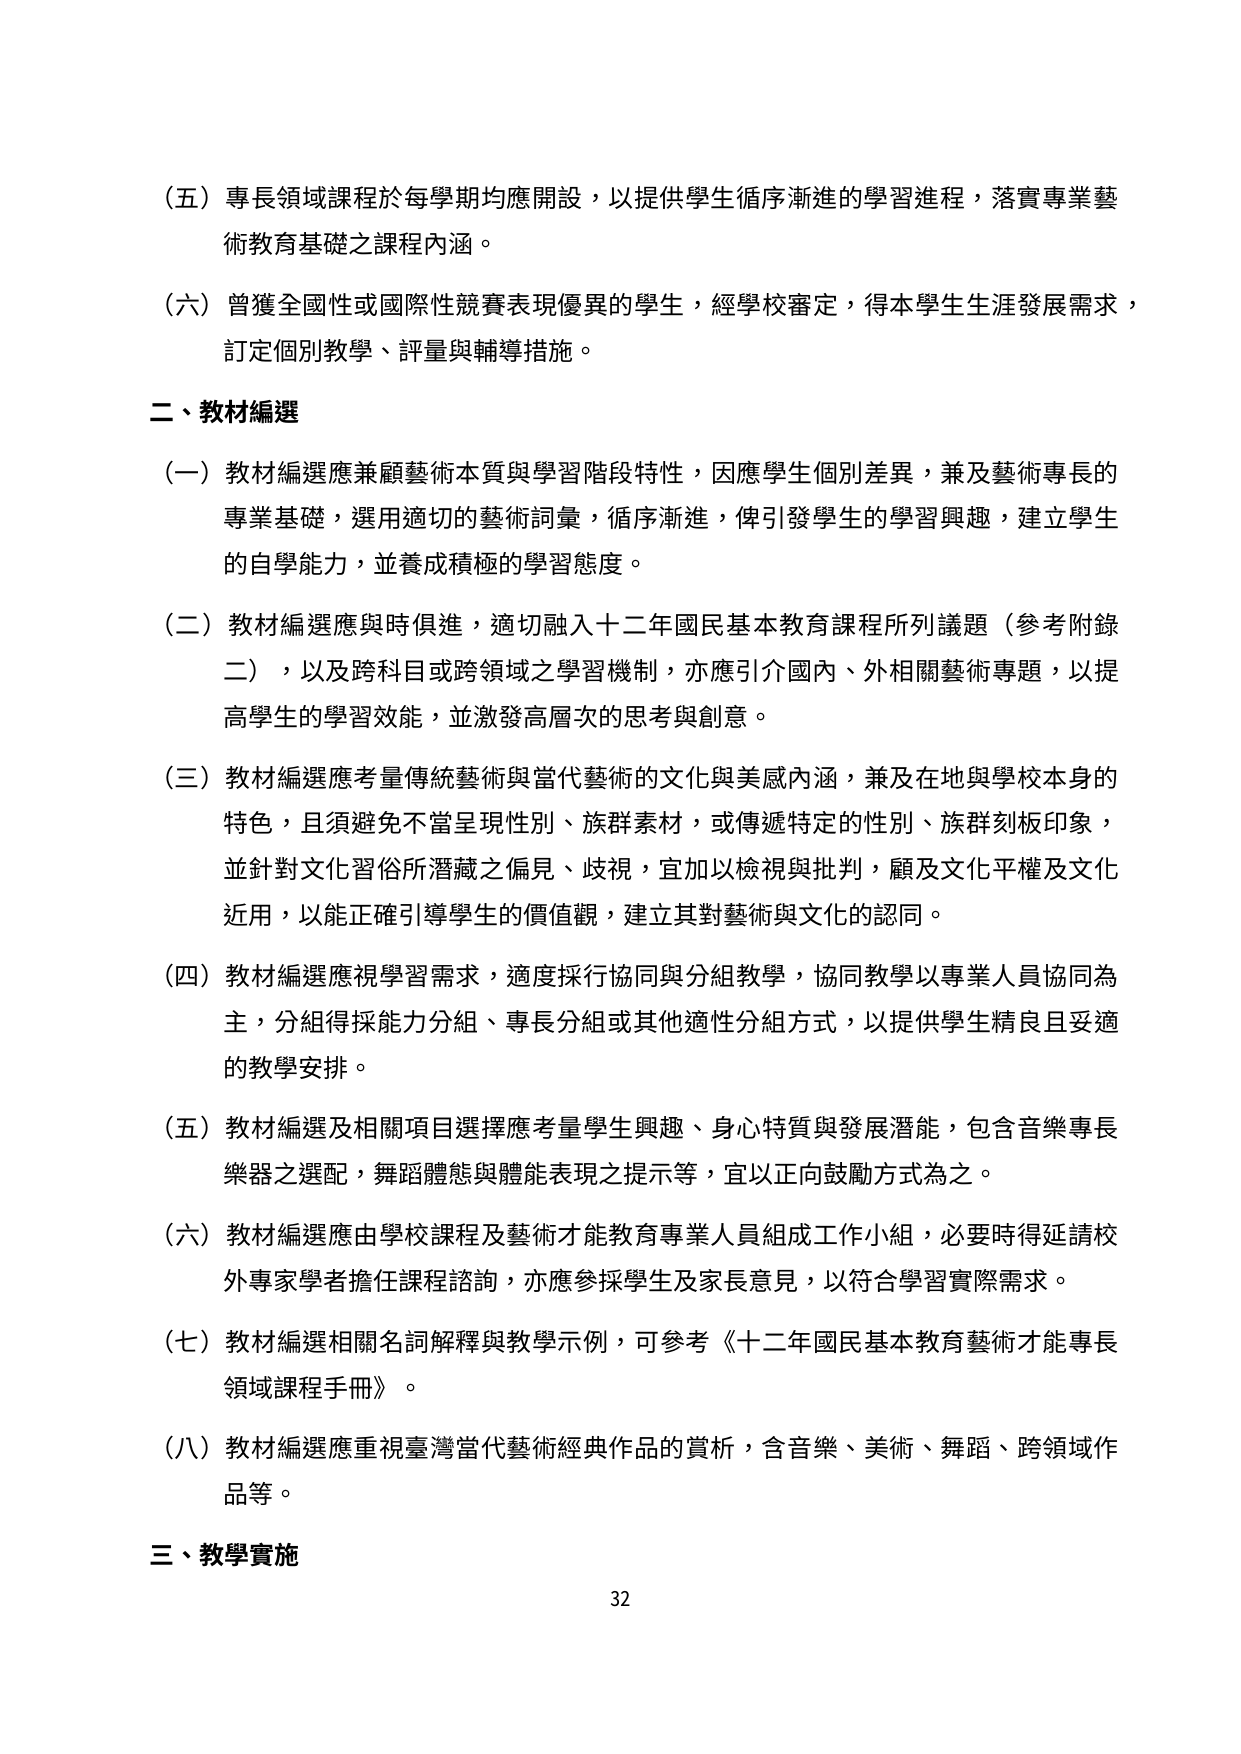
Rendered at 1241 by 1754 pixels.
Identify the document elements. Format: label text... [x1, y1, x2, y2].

text 三、教學實施 [120, 1528, 1120, 1574]
text （一）教材編選應兼顧藝術本質與學習階段特性，因應學生個別差異，兼及藝術專長的專業基礎，選用適切的藝術詞彙，循序漸進，俾引發學生的學習興趣，建立學生的自學能力，並養成積極的學習態度。 [149, 445, 1120, 583]
text （五）專長領域課程於每學期均應開設，以提供學生循序漸進的學習進程，落實專業藝術教育基礎之課程內涵。 [149, 171, 1120, 263]
text （八）教材編選應重視臺灣當代藝術經典作品的賞析，含音樂、美術、舞蹈、跨領域作品等。 [149, 1421, 1120, 1513]
text （二）教材編選應與時俱進，適切融入十二年國民基本教育課程所列議題（參考附錄二），以及跨科目或跨領域之學習機制，亦應引介國內、外相關藝術專題，以提高學生的學習效能，並激發高層次的思考與創意。 [149, 598, 1120, 735]
text 二、教材編選 [120, 384, 1120, 430]
text （六）曾獲全國性或國際性競賽表現優異的學生，經學校審定，得本學生生涯發展需求，訂定個別教學、評量與輔導措施。 [149, 278, 1120, 369]
text （七）教材編選相關名詞解釋與教學示例，可參考《十二年國民基本教育藝術才能專長領域課程手冊》。 [149, 1314, 1120, 1406]
text （四）教材編選應視學習需求，適度採行協同與分組教學，協同教學以專業人員協同為主，分組得採能力分組、專長分組或其他適性分組方式，以提供學生精良且妥適的教學安排。 [149, 949, 1120, 1086]
text （三）教材編選應考量傳統藝術與當代藝術的文化與美感內涵，兼及在地與學校本身的特色，且須避免不當呈現性別、族群素材，或傳遞特定的性別、族群刻板印象，並針對文化習俗所潛藏之偏見、歧視，宜加以檢視與批判，顧及文化平權及文化近用，以能正確引導學生的價值觀，建立其對藝術與文化的認同。 [149, 750, 1120, 934]
text （六）教材編選應由學校課程及藝術才能教育專業人員組成工作小組，必要時得延請校外專家學者擔任課程諮詢，亦應參採學生及家長意見，以符合學習實際需求。 [149, 1208, 1120, 1299]
text （五）教材編選及相關項目選擇應考量學生興趣、身心特質與發展潛能，包含音樂專長樂器之選配，舞蹈體態與體能表現之提示等，宜以正向鼓勵方式為之。 [149, 1101, 1120, 1193]
